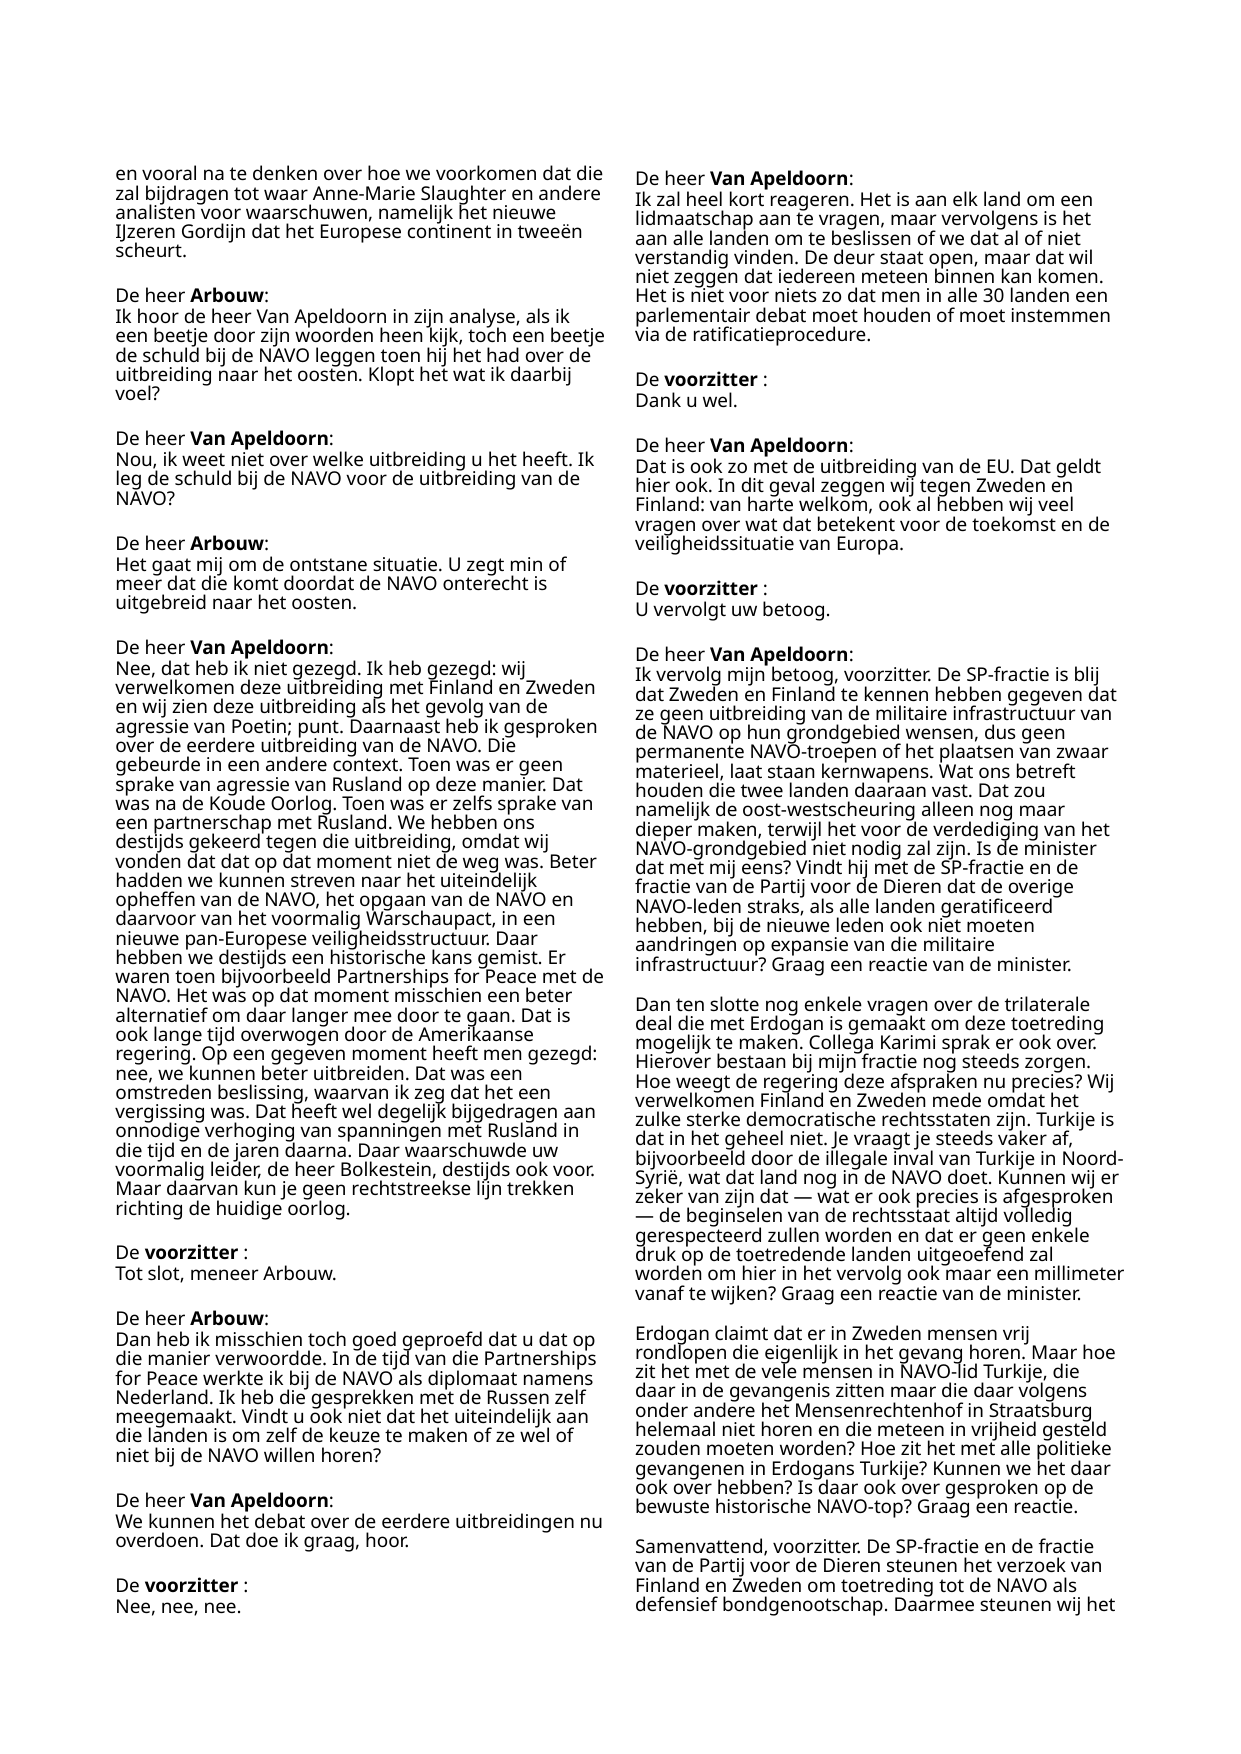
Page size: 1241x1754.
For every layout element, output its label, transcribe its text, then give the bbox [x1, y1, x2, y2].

text Ik hoor de heer Van Apeldoorn in zijn analyse, als ik een beetje door zijn woorden heen kijk, toch een beetje de schuld bij de NAVO leggen toen hij het had over de uitbreiding naar het oosten. Klopt het wat ik daarbij voel? [115, 308, 605, 404]
text U vervolgt uw betoog. [635, 601, 1125, 620]
text Dank u wel. [635, 392, 1125, 411]
text De voorzitter : [115, 1572, 605, 1598]
text De heer Van Apeldoorn: [115, 634, 605, 660]
text Dan ten slotte nog enkele vragen over de trilaterale deal die met Erdogan is gemaakt om deze toetreding mogelijk te maken. Collega Karimi sprak er ook over. Hierover bestaan bij mijn fractie nog steeds zorgen. Hoe weegt de regering deze afspraken nu precies? Wij verwelkomen Finland en Zweden mede omdat het zulke sterke democratische rechtsstaten zijn. Turkije is dat in het geheel niet. Je vraagt je steeds vaker af, bijvoorbeeld door de illegale inval van Turkije in Noord-Syrië, wat dat land nog in de NAVO doet. Kunnen wij er zeker van zijn dat — wat er ook precies is afgesproken — de beginselen van de rechtsstaat altijd volledig gerespecteerd zullen worden en dat er geen enkele druk op de toetredende landen uitgeoefend zal worden om hier in het vervolg ook maar een millimeter vanaf te wijken? Graag een reactie van de minister. [635, 996, 1125, 1304]
text Dat is ook zo met de uitbreiding van de EU. Dat geldt hier ook. In dit geval zeggen wij tegen Zweden en Finland: van harte welkom, ook al hebben wij veel vragen over wat dat betekent voor de toekomst en de veiligheidssituatie van Europa. [635, 458, 1125, 554]
text Nou, ik weet niet over welke uitbreiding u het heeft. Ik leg de schuld bij de NAVO voor de uitbreiding van de NAVO? [115, 451, 605, 509]
text De heer Van Apeldoorn: [635, 165, 1125, 191]
text De heer Van Apeldoorn: [635, 432, 1125, 458]
text Erdogan claimt dat er in Zweden mensen vrij rondlopen die eigenlijk in het gevang horen. Maar hoe zit het met de vele mensen in NAVO-lid Turkije, die daar in de gevangenis zitten maar die daar volgens onder andere het Mensenrechtenhof in Straatsburg helemaal niet horen en die meteen in vrijheid gesteld zouden moeten worden? Hoe zit het met alle politieke gevangenen in Erdogans Turkije? Kunnen we het daar ook over hebben? Is daar ook over gesproken op de bewuste historische NAVO-top? Graag een reactie. [635, 1324, 1125, 1517]
text De heer Van Apeldoorn: [635, 641, 1125, 666]
text De voorzitter : [635, 366, 1125, 392]
text Ik vervolg mijn betoog, voorzitter. De SP-fractie is blij dat Zweden en Finland te kennen hebben gegeven dat ze geen uitbreiding van de militaire infrastructuur van de NAVO op hun grondgebied wensen, dus geen permanente NAVO-troepen of het plaatsen van zwaar materieel, laat staan kernwapens. Wat ons betreft houden die twee landen daaraan vast. Dat zou namelijk de oost-westscheuring alleen nog maar dieper maken, terwijl het voor de verdediging van het NAVO-grondgebied niet nodig zal zijn. Is de minister dat met mij eens? Vindt hij met de SP-fractie en de fractie van de Partij voor de Dieren dat de overige NAVO-leden straks, als alle landen geratificeerd hebben, bij de nieuwe leden ook niet moeten aandringen op expansie van die militaire infrastructuur? Graag een reactie van de minister. [635, 666, 1125, 975]
text Samenvattend, voorzitter. De SP-fractie en de fractie van de Partij voor de Dieren steunen het verzoek van Finland en Zweden om toetreding tot de NAVO als defensief bondgenootschap. Daarmee steunen wij het [635, 1538, 1125, 1615]
text De heer Arbouw: [115, 530, 605, 556]
text De heer Arbouw: [115, 282, 605, 308]
text en vooral na te denken over hoe we voorkomen dat die zal bijdragen tot waar Anne-Marie Slaughter en andere analisten voor waarschuwen, namelijk het nieuwe IJzeren Gordijn dat het Europese continent in tweeën scheurt. [115, 165, 605, 262]
text De voorzitter : [115, 1239, 605, 1265]
text We kunnen het debat over de eerdere uitbreidingen nu overdoen. Dat doe ik graag, hoor. [115, 1513, 605, 1551]
text Dan heb ik misschien toch goed geproefd dat u dat op die manier verwoordde. In de tijd van die Partnerships for Peace werkte ik bij de NAVO als diplomaat namens Nederland. Ik heb die gesprekken met de Russen zelf meegemaakt. Vindt u ook niet dat het uiteindelijk aan die landen is om zelf de keuze te maken of ze wel of niet bij de NAVO willen horen? [115, 1331, 605, 1466]
text De heer Van Apeldoorn: [115, 425, 605, 451]
text De voorzitter : [635, 575, 1125, 601]
text Nee, nee, nee. [115, 1598, 605, 1617]
text Het gaat mij om de ontstane situatie. U zegt min of meer dat die komt doordat de NAVO onterecht is uitgebreid naar het oosten. [115, 556, 605, 613]
text Nee, dat heb ik niet gezegd. Ik heb gezegd: wij verwelkomen deze uitbreiding met Finland en Zweden en wij zien deze uitbreiding als het gevolg van de agressie van Poetin; punt. Daarnaast heb ik gesproken over de eerdere uitbreiding van de NAVO. Die gebeurde in een andere context. Toen was er geen sprake van agressie van Rusland op deze manier. Dat was na de Koude Oorlog. Toen was er zelfs sprake van een partnerschap met Rusland. We hebben ons destijds gekeerd tegen die uitbreiding, omdat wij vonden dat dat op dat moment niet de weg was. Beter hadden we kunnen streven naar het uiteindelijk opheffen van de NAVO, het opgaan van de NAVO en daarvoor van het voormalig Warschaupact, in een nieuwe pan-Europese veiligheidsstructuur. Daar hebben we destijds een historische kans gemist. Er waren toen bijvoorbeeld Partnerships for Peace met de NAVO. Het was op dat moment misschien een beter alternatief om daar langer mee door te gaan. Dat is ook lange tijd overwogen door de Amerikaanse regering. Op een gegeven moment heeft men gezegd: nee, we kunnen beter uitbreiden. Dat was een omstreden beslissing, waarvan ik zeg dat het een vergissing was. Dat heeft wel degelijk bijgedragen aan onnodige verhoging van spanningen met Rusland in die tijd en de jaren daarna. Daar waarschuwde uw voormalig leider, de heer Bolkestein, destijds ook voor. Maar daarvan kun je geen rechtstreekse lijn trekken richting de huidige oorlog. [115, 660, 605, 1219]
text De heer Arbouw: [115, 1305, 605, 1331]
text Tot slot, meneer Arbouw. [115, 1265, 605, 1284]
text De heer Van Apeldoorn: [115, 1487, 605, 1513]
text Ik zal heel kort reageren. Het is aan elk land om een lidmaatschap aan te vragen, maar vervolgens is het aan alle landen om te beslissen of we dat al of niet verstandig vinden. De deur staat open, maar dat wil niet zeggen dat iedereen meteen binnen kan komen. Het is niet voor niets zo dat men in alle 30 landen een parlementair debat moet houden of moet instemmen via de ratificatieprocedure. [635, 191, 1125, 345]
